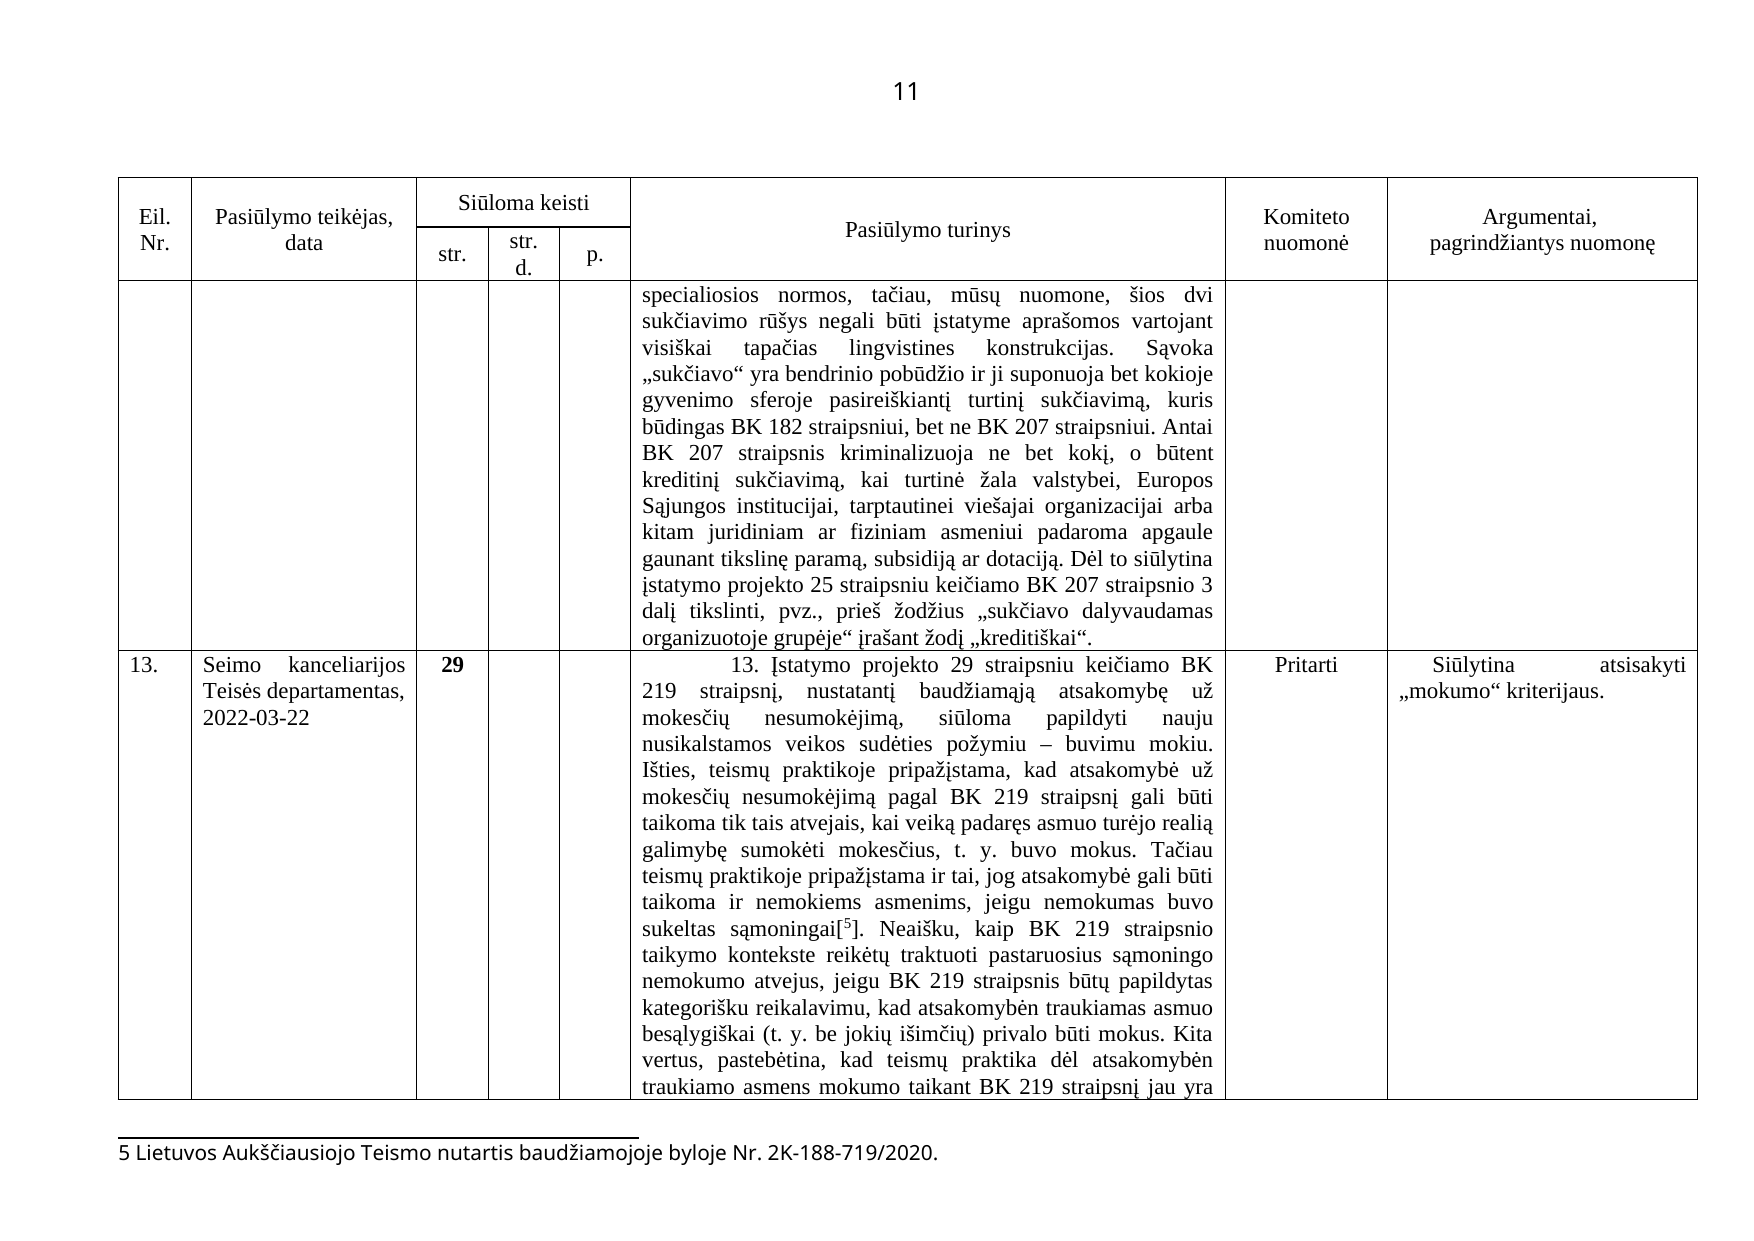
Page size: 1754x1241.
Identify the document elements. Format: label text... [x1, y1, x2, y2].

table_cell str. d. [489, 228, 559, 280]
table_cell Seimo kanceliarijos Teisės departamentas, 2022-03-22 [192, 651, 416, 1099]
table_cell [192, 281, 416, 650]
table_cell [560, 651, 630, 1099]
table_header Pasiūlymo teikėjas, data [192, 178, 416, 280]
table_header Pasiūlymo turinys [631, 178, 1225, 280]
table_header Komiteto nuomonė [1226, 178, 1387, 280]
table_cell Pritarti [1226, 651, 1387, 1099]
table_header Argumentai, pagrindžiantys nuomonę [1388, 178, 1697, 280]
table_cell Siūlytina atsisakyti „mokumo“ kriterijaus. [1388, 651, 1697, 1099]
table_cell [489, 651, 559, 1099]
table_cell 29 [417, 651, 488, 1099]
table_cell 13. Įstatymo projekto 29 straipsniu keičiamo BK 219 straipsnį, nustatantį baudžiamąją atsakomybę už mokesčių nesumokėjimą, siūloma papildyti nauju nusikalstamos veikos sudėties požymiu – buvimu mokiu. Išties, teismų praktikoje pripažįstama, kad atsakomybė už mokesčių nesumokėjimą pagal BK 219 straipsnį gali būti taikoma tik tais atvejais, kai veiką padaręs asmuo turėjo realią galimybę sumokėti mokesčius, t. y. buvo mokus. Tačiau teismų praktikoje pripažįstama ir tai, jog atsakomybė gali būti taikoma ir nemokiems asmenims, jeigu nemokumas buvo sukeltas sąmoningai[]. Neaišku, kaip BK 219 straipsnio taikymo kontekste reikėtų traktuoti pastaruosius sąmoningo nemokumo atvejus, jeigu BK 219 straipsnis būtų papildytas kategorišku reikalavimu, kad atsakomybėn traukiamas asmuo besąlygiškai (t. y. be jokių išimčių) privalo būti mokus. Kita vertus, pastebėtina, kad teismų praktika dėl atsakomybėn traukiamo asmens mokumo taikant BK 219 straipsnį jau yra [631, 651, 1225, 1099]
table_cell p. [560, 228, 630, 280]
table_header Siūloma keisti [417, 178, 630, 226]
table_cell [119, 281, 191, 650]
table_cell [1388, 281, 1697, 650]
table_header Eil. Nr. [119, 178, 191, 280]
table_cell [1226, 281, 1387, 650]
table_cell [560, 281, 630, 650]
table_cell 13. [119, 651, 191, 1099]
table_cell [417, 281, 488, 650]
table_cell specialiosios normos, tačiau, mūsų nuomone, šios dvi sukčiavimo rūšys negali būti įstatyme aprašomos vartojant visiškai tapačias lingvistines konstrukcijas. Sąvoka „sukčiavo“ yra bendrinio pobūdžio ir ji suponuoja bet kokioje gyvenimo sferoje pasireiškiantį turtinį sukčiavimą, kuris būdingas BK 182 straipsniui, bet ne BK 207 straipsniui. Antai BK 207 straipsnis kriminalizuoja ne bet kokį, o būtent kreditinį sukčiavimą, kai turtinė žala valstybei, Europos Sąjungos institucijai, tarptautinei viešajai organizacijai arba kitam juridiniam ar fiziniam asmeniui padaroma apgaule gaunant tikslinę paramą, subsidiją ar dotaciją. Dėl to siūlytina įstatymo projekto 25 straipsniu keičiamo BK 207 straipsnio 3 dalį tikslinti, pvz., prieš žodžius „sukčiavo dalyvaudamas organizuotoje grupėje“ įrašant žodį „kreditiškai“. [631, 281, 1225, 650]
table_cell [489, 281, 559, 650]
table_cell str. [417, 228, 488, 280]
